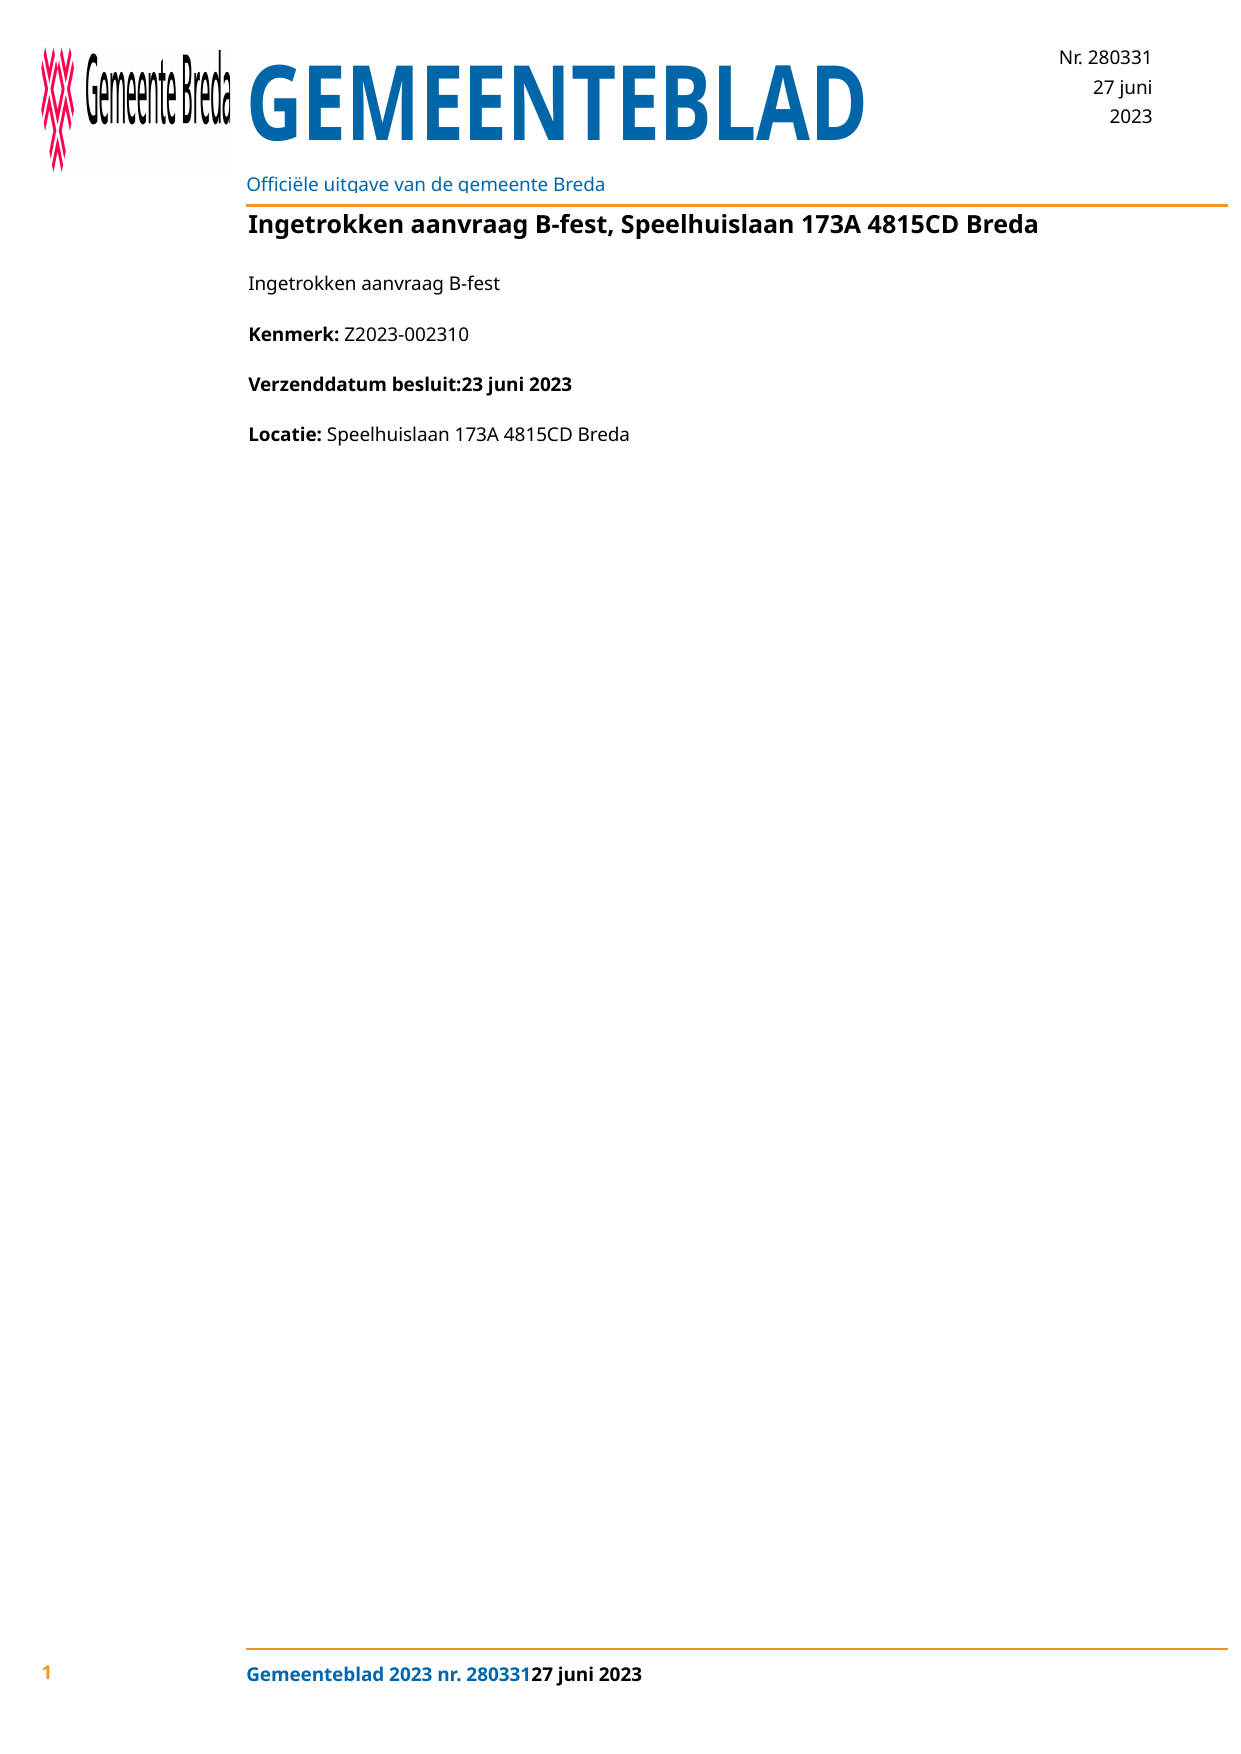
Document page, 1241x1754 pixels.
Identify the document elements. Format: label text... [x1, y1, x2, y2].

text Locatie: Speelhuislaan 173A 4815CD Breda [248, 422, 1152, 447]
text Verzenddatum besluit:23 juni 2023 [248, 371, 1152, 397]
text Ingetrokken aanvraag B-fest [248, 270, 1152, 296]
picture [41, 47, 231, 172]
text Kenmerk: Z2023-002310 [248, 321, 1152, 346]
text Ingetrokken aanvraag B-fest, Speelhuislaan 173A 4815CD Breda [248, 207, 1152, 241]
